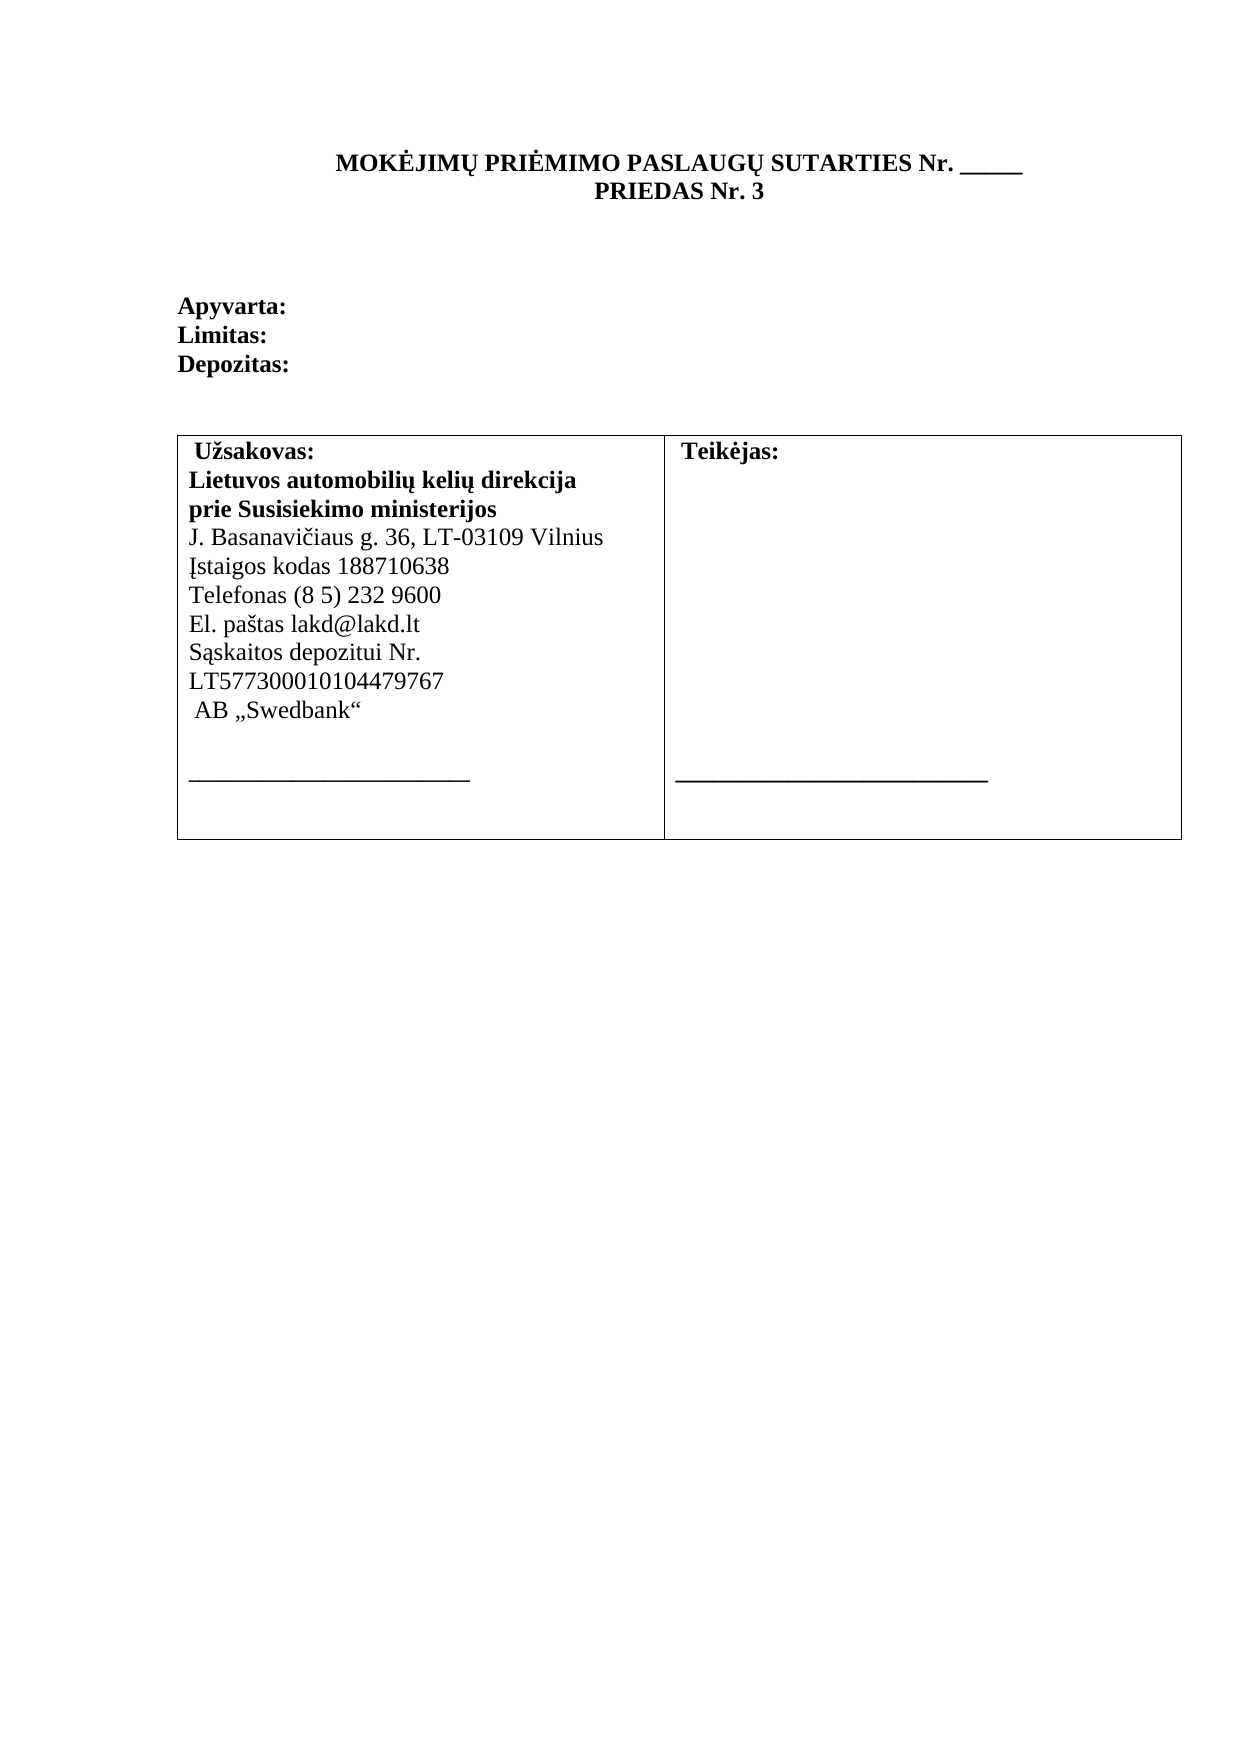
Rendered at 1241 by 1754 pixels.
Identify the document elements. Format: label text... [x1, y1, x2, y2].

text Apyvarta: [177, 291, 1181, 320]
text Depozitas: [177, 349, 1181, 378]
table_header Užsakovas: Lietuvos automobilių kelių direkcija prie Susisiekimo ministerijos J. Basanavičiaus g. 36, LT-03109 Vilnius Įstaigos kodas 188710638 Telefonas (8 5) 232 9600 El. paštas lakd@lakd.lt Sąskaitos depozitui Nr. LT577300010104479767 AB „Swedbank“ ___________________________ [178, 436, 664, 838]
text PRIEDAS Nr. 3 [177, 176, 1181, 205]
text MOKĖJIMŲ PRIĖMIMO PASLAUGŲ SUTARTIES Nr. _____ [177, 148, 1181, 176]
table_header Teikėjas: _________________________ [665, 436, 1181, 838]
text Limitas: [177, 320, 1181, 349]
